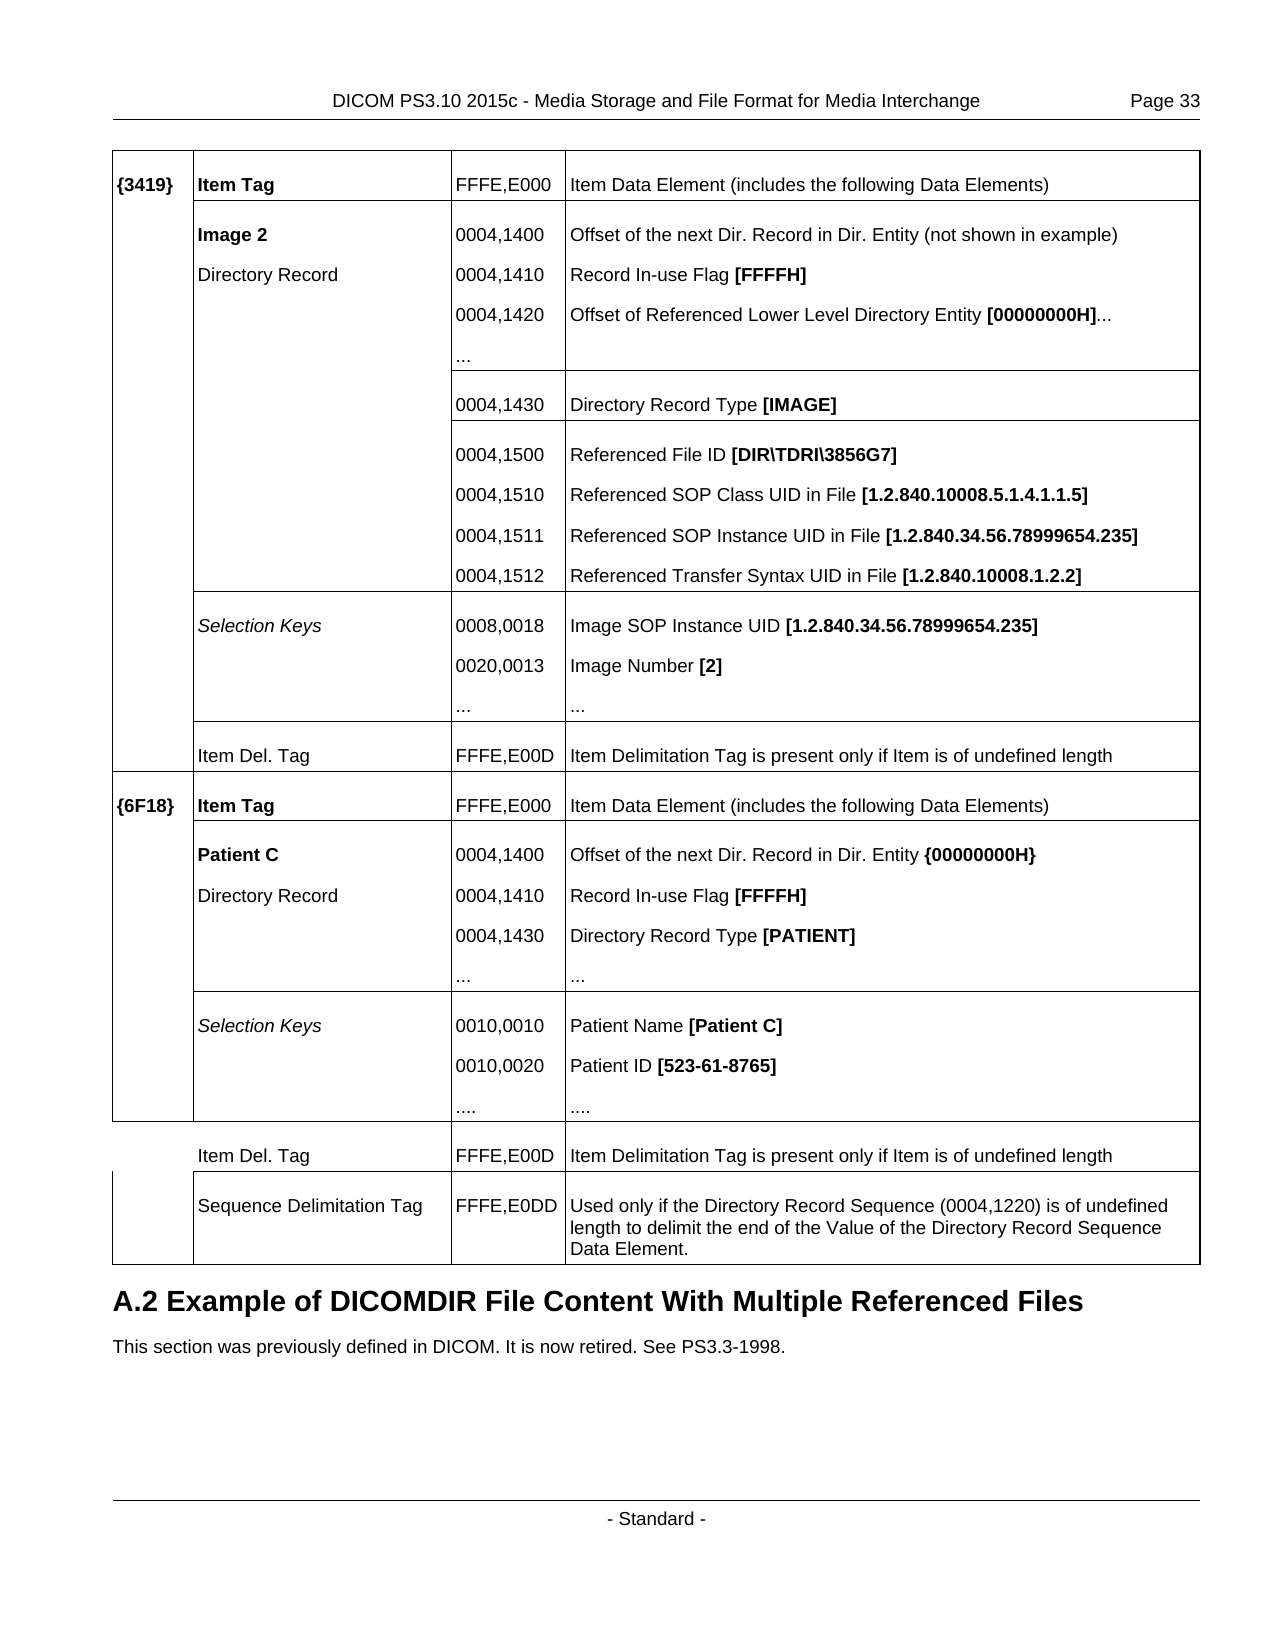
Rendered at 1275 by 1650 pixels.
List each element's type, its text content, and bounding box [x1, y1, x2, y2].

table_cell Patient Name [Patient C] Patient ID [523-61-8765] .... [566, 992, 1199, 1121]
table_cell Item Tag [194, 151, 451, 200]
table_cell Referenced File ID [DIR\TDRI\3856G7] Referenced SOP Class UID in File [1.2.840.10008.5.1.4.1.1.5] Referenced SOP Instance UID in File [1.2.840.34.56.78999654.235] Referenced Transfer Syntax UID in File [1.2.840.10008.1.2.2] [566, 421, 1199, 591]
table_cell [113, 1171, 193, 1264]
table_cell Item Del. Tag [194, 722, 451, 771]
table_cell FFFE,E000 [452, 151, 565, 200]
table_cell Sequence Delimitation Tag [194, 1172, 451, 1264]
table_cell Selection Keys [194, 592, 451, 721]
table_cell Item Data Element (includes the following Data Elements) [566, 151, 1199, 200]
table_cell 0004,1400 0004,1410 0004,1420 ... [452, 201, 565, 370]
table_cell Item Delimitation Tag is present only if Item is of undefined length [566, 1122, 1199, 1171]
table_cell Directory Record Type [IMAGE] [566, 371, 1199, 420]
table_cell FFFE,E0DD [452, 1172, 565, 1264]
table_cell Item Tag [194, 772, 451, 820]
table_cell Item Del. Tag [193, 1122, 451, 1171]
table_cell Image SOP Instance UID [1.2.840.34.56.78999654.235] Image Number [2] ... [566, 592, 1199, 721]
table_cell Offset of the next Dir. Record in Dir. Entity (not shown in example) Record In-use Flag [FFFFH] Offset of Referenced Lower Level Directory Entity [00000000H]... [566, 201, 1199, 370]
table_cell FFFE,E00D [452, 722, 565, 771]
table_cell Item Delimitation Tag is present only if Item is of undefined length [566, 722, 1199, 771]
table_cell Item Data Element (includes the following Data Elements) [566, 772, 1199, 820]
table_cell FFFE,E00D [452, 1122, 565, 1171]
table_cell 0004,1430 [452, 371, 565, 420]
table_cell 0010,0010 0010,0020 .... [452, 992, 565, 1121]
table_cell Offset of the next Dir. Record in Dir. Entity {00000000H} Record In-use Flag [FFFFH] Directory Record Type [PATIENT] ... [566, 821, 1199, 991]
table_cell Patient C Directory Record [194, 821, 451, 991]
table_cell 0004,1400 0004,1410 0004,1430 ... [452, 821, 565, 991]
table_cell {6F18} [113, 772, 193, 1121]
table_cell Image 2 Directory Record [194, 201, 451, 591]
table_cell FFFE,E000 [452, 772, 565, 820]
table_cell 0004,1500 0004,1510 0004,1511 0004,1512 [452, 421, 565, 591]
table_cell Used only if the Directory Record Sequence (0004,1220) is of undefined length to delimit the end of the Value of the Directory Record Sequence Data Element. [566, 1172, 1199, 1264]
text This section was previously defined in DICOM. It is now retired. See PS3.3-1998. [112, 1336, 1200, 1357]
table_cell 0008,0018 0020,0013 ... [452, 592, 565, 721]
text A.2 Example of DICOMDIR File Content With Multiple Referenced Files [112, 1283, 1200, 1317]
table_cell Selection Keys [194, 992, 451, 1121]
table_cell {3419} [113, 151, 193, 771]
